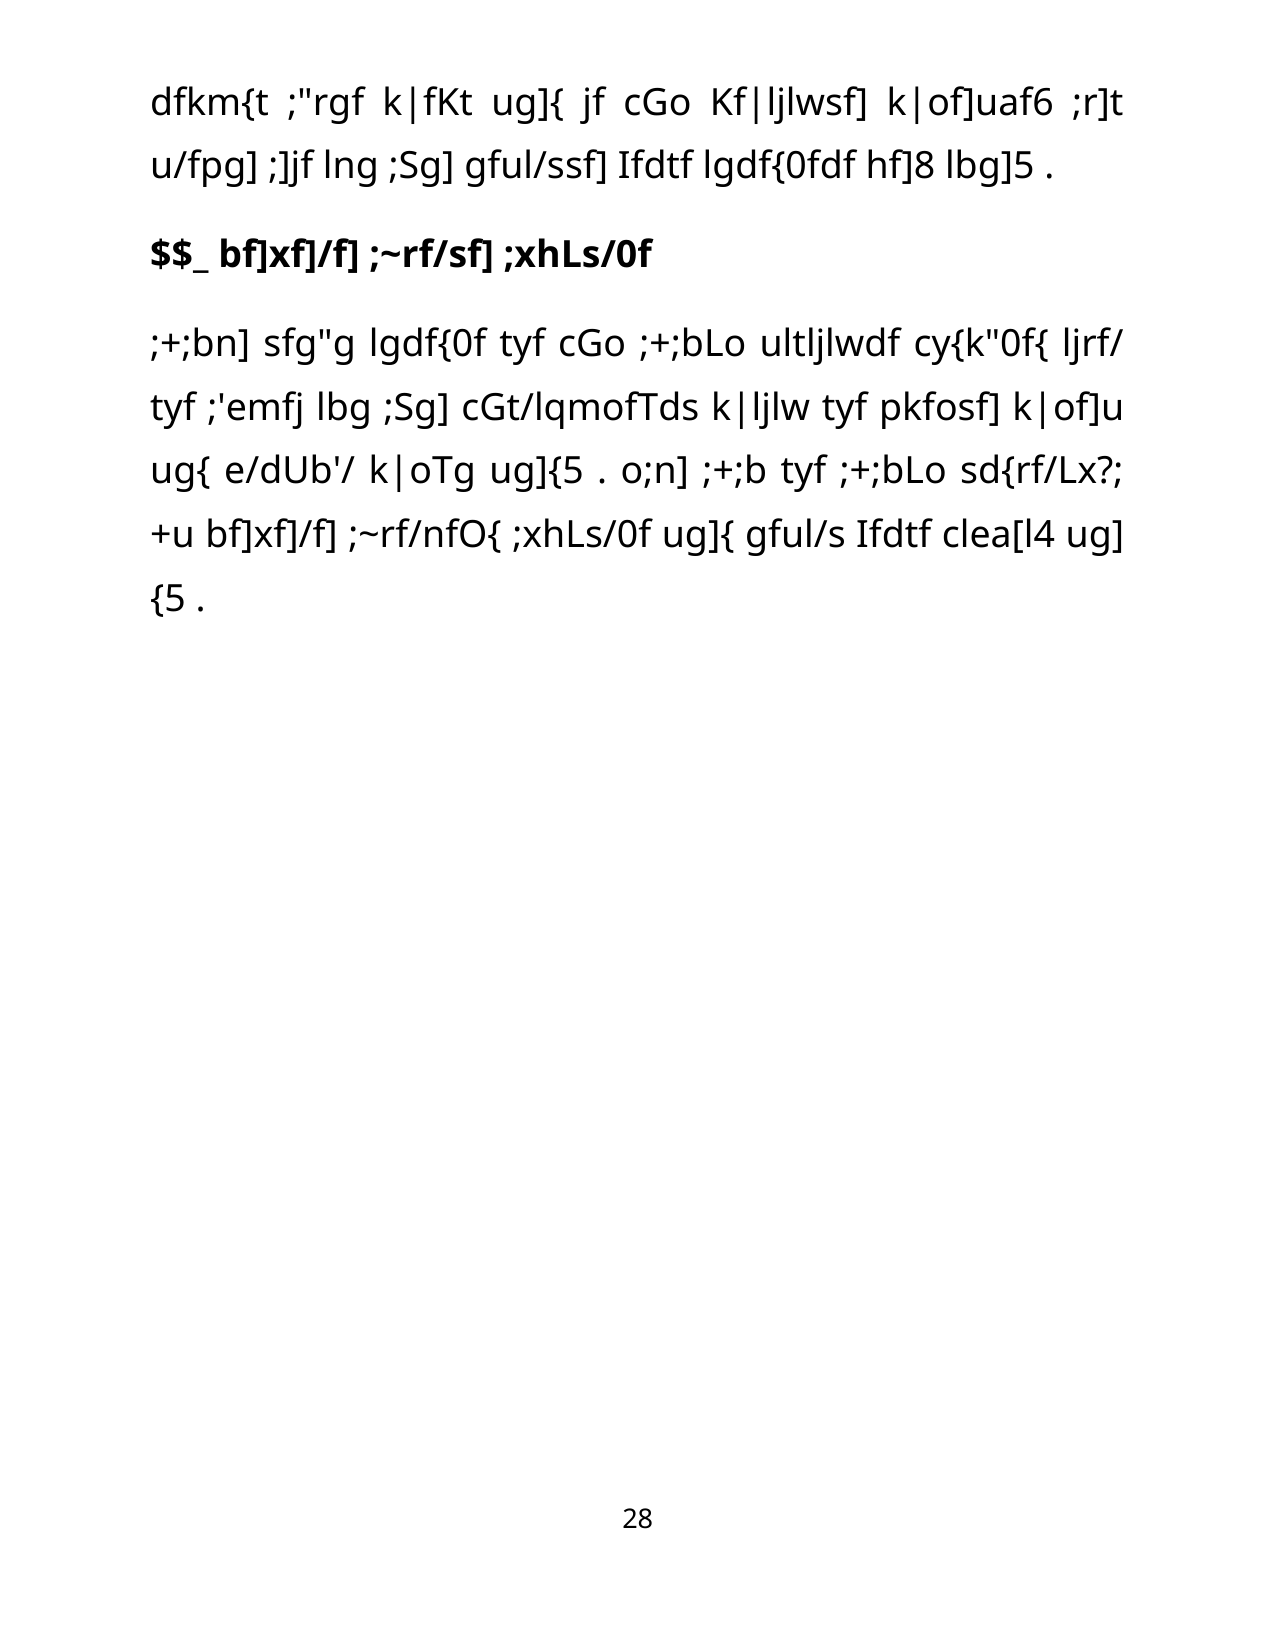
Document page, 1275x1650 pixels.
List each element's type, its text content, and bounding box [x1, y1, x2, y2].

text $$_ bf]xf]/f] ;~rf/sf] ;xhLs/0f [150, 227, 1125, 278]
text ;+;bn] sfg"g lgdf{0f tyf cGo ;+;bLo ultljlwdf cy{k"0f{ ljrf/ tyf ;'emfj lbg ;Sg] cGt/lqmofTds k|ljlw tyf pkfosf] k|of]u ug{ e/dUb'/ k|oTg ug]{5 . o;n] ;+;b tyf ;+;bLo sd{rf/Lx?;+u bf]xf]/f] ;~rf/nfO{ ;xhLs/0f ug]{ gful/s Ifdtf clea[l4 ug]{5 . [150, 316, 1125, 622]
text dfkm{t ;"rgf k|fKt ug]{ jf cGo Kf|ljlwsf] k|of]uaf6 ;r]t u/fpg] ;]jf lng ;Sg] gful/ssf] Ifdtf lgdf{0fdf hf]8 lbg]5 . [150, 75, 1125, 190]
